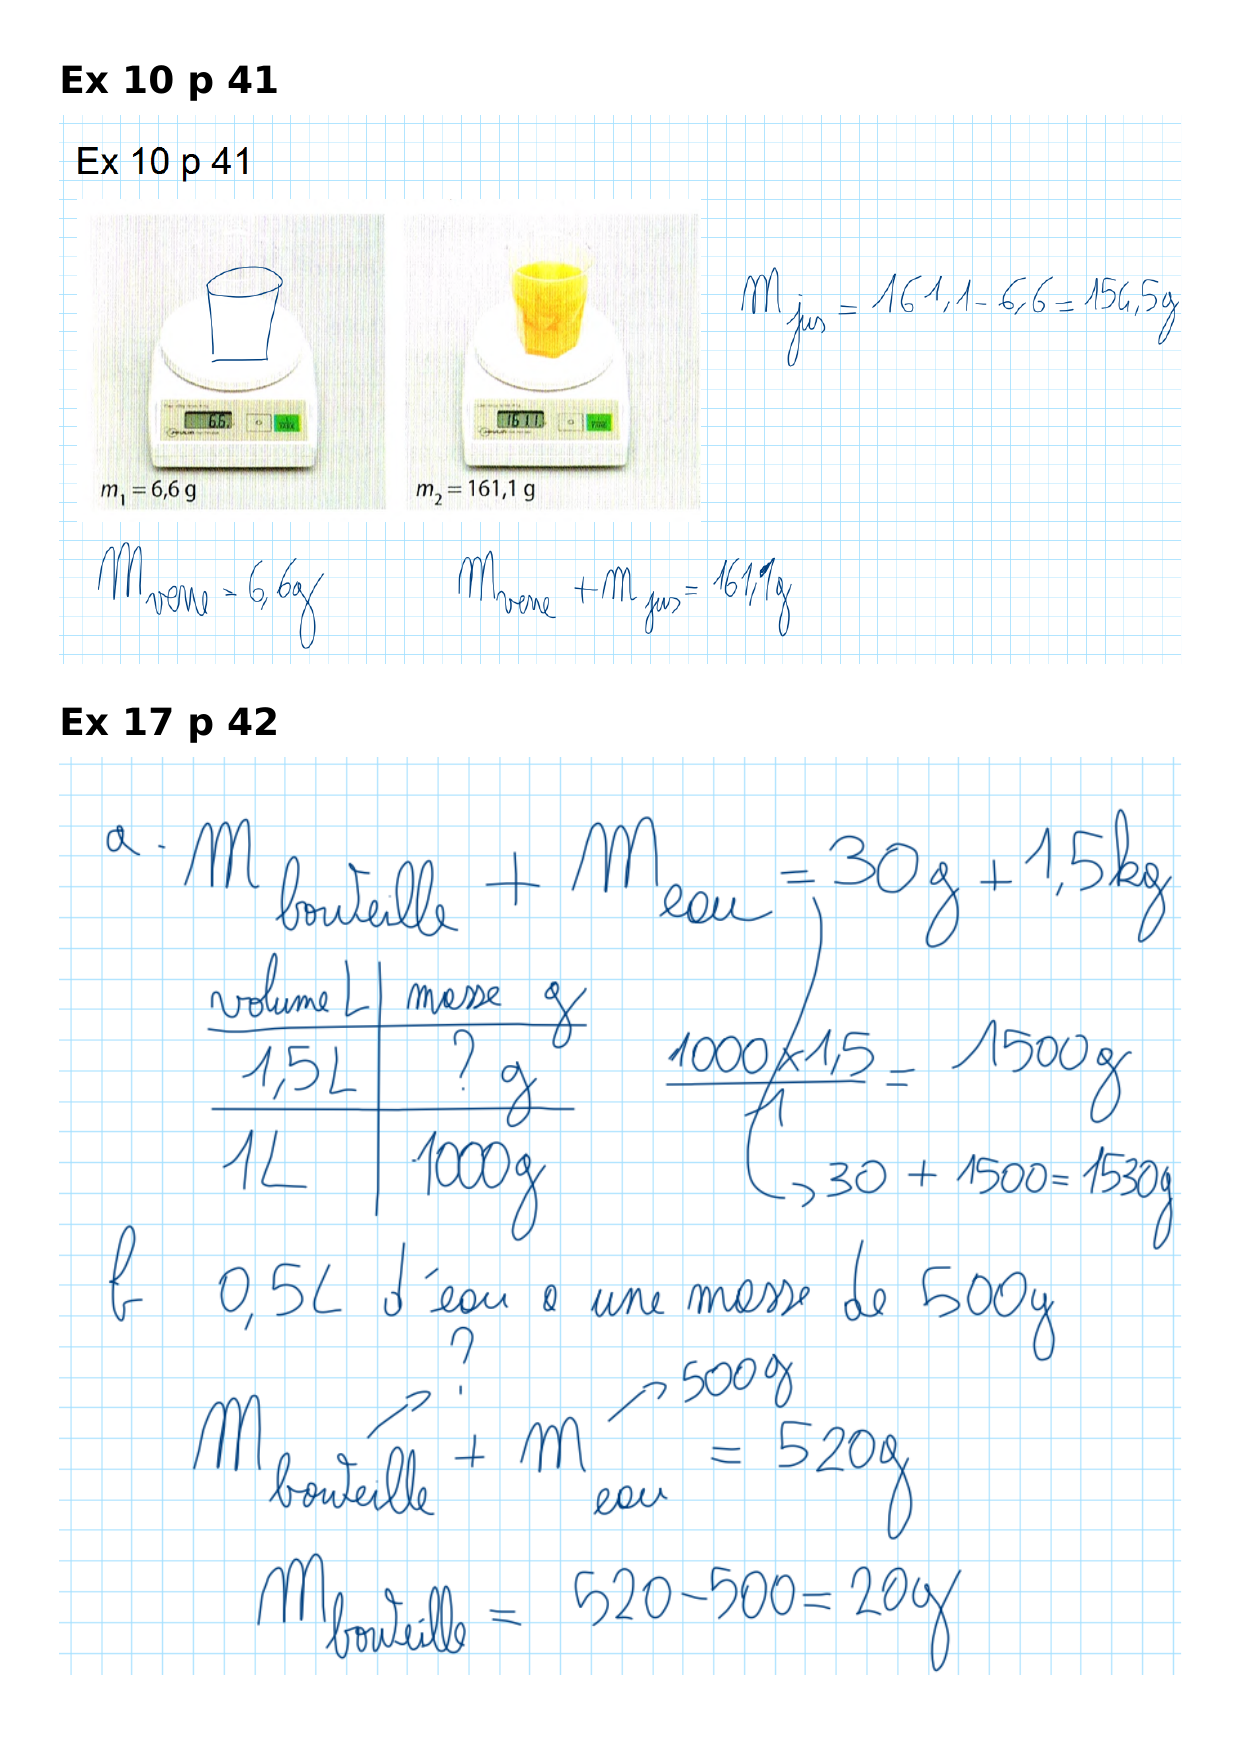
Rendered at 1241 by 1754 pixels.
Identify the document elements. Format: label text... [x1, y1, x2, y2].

subtitle Ex 17 p 42 [59, 701, 1181, 744]
picture [59, 115, 1182, 664]
subtitle Ex 10 p 41 [59, 59, 1181, 103]
picture [59, 757, 1182, 1675]
